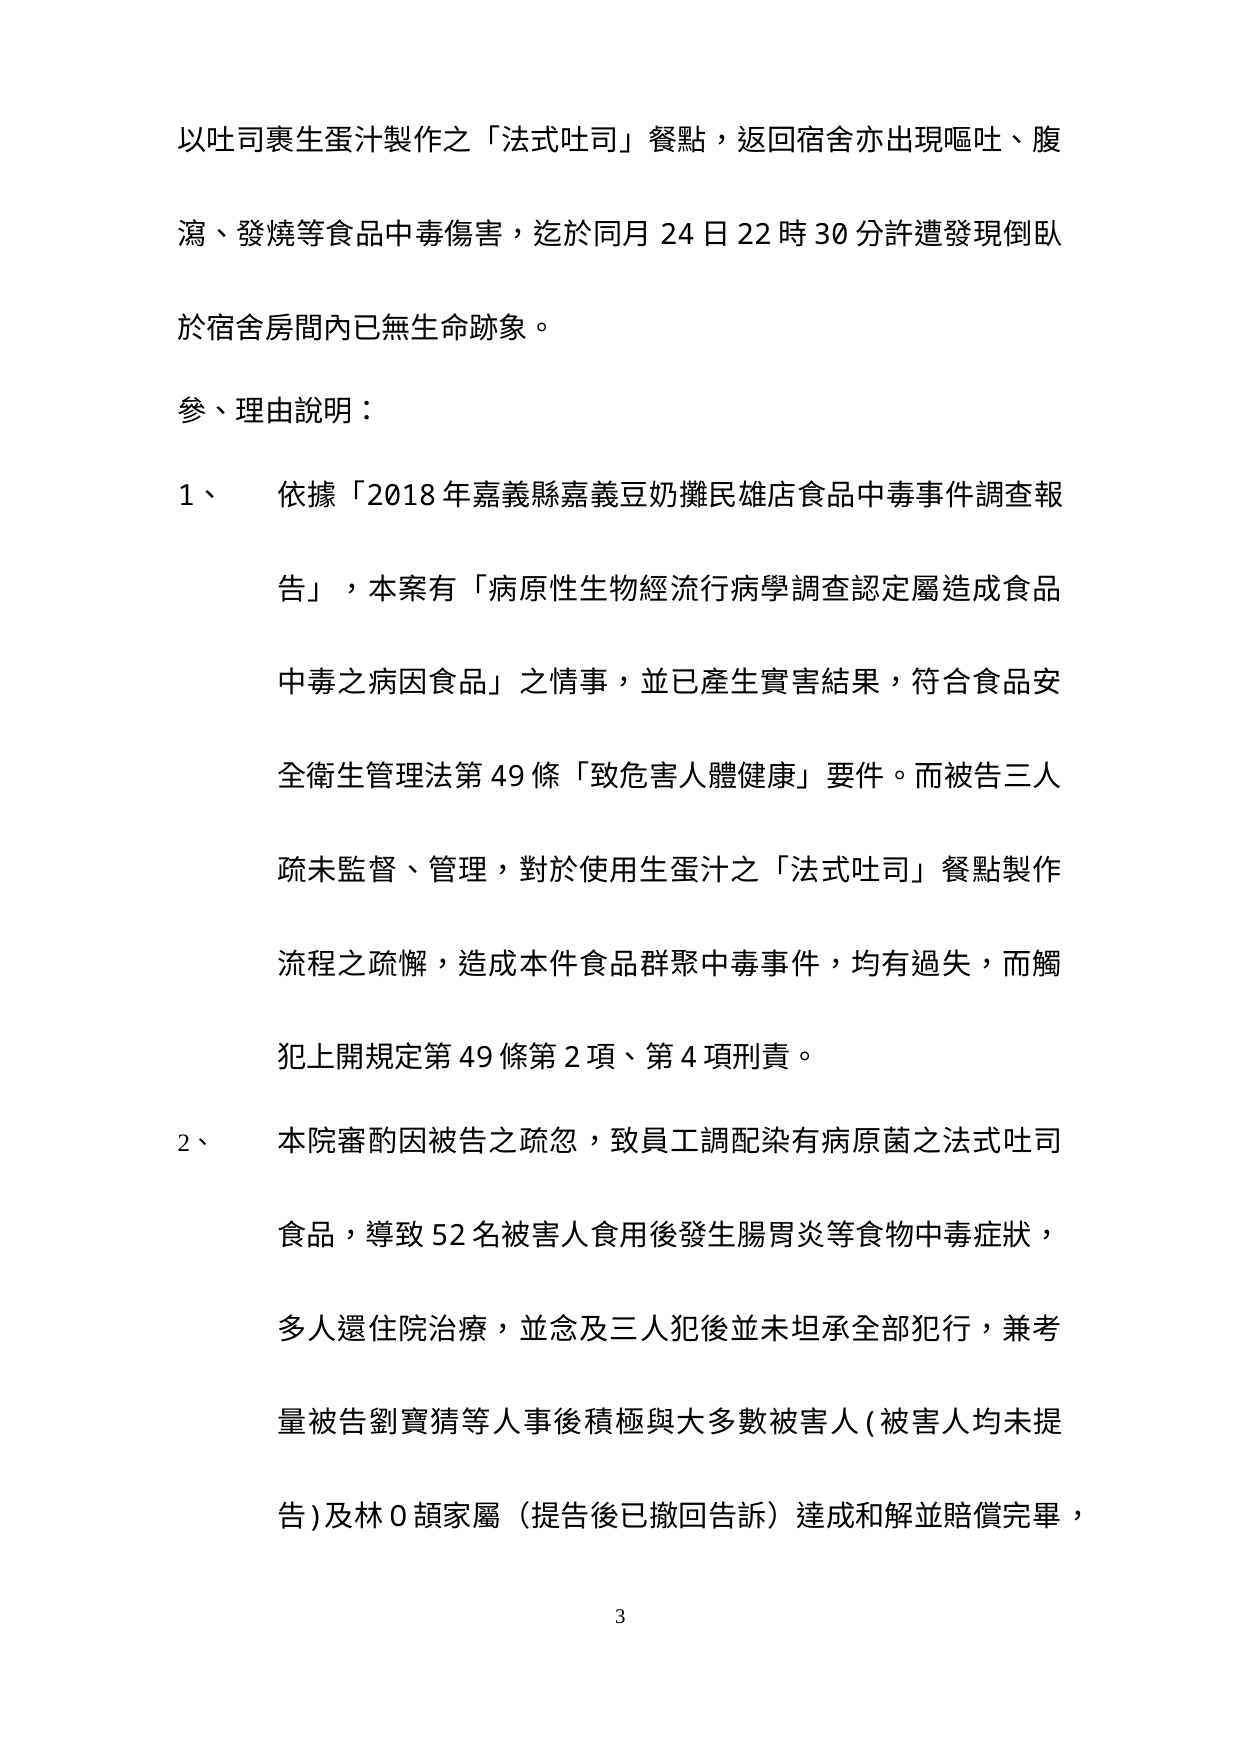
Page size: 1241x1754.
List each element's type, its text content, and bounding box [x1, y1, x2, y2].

text 劉寶猜及郭懿德分別為嘉義豆奶攤民雄店之登記負責人及執行長，均有綜理豆奶攤民雄店內各項事務之權，該店之晚班店長吳雅萍，在表定工作時間內負責製作供應餐點、現場指揮員工任務分配及實際監督之人，其等對於店內關於製作「法式吐司」餐點之生蛋汁製程中，未盡防護說明及教導義務，仍由員工在生蛋汁製程中發生蛋殼掉落鋼盆逕行撿起、生蛋汁長時間處於室溫狀態、重複留用剩餘生蛋汁等增加生蛋汁汙染與滋生沙門氏菌之風險，復未建立落實員工烹調標準作業流程，減少因烹調時間不足導致蛋汁未熟、細菌殘存之可能性，導致107 年4 月18日至22日、26日間前往豆奶攤民雄店用餐之顧客陳O瑩等52人，在食用店內供應以吐司裹生蛋汁製作之「法式吐司」餐點，事後均出現發燒、噁心、嘔吐、腹痛及腹瀉等症狀，分別前往各診所醫院就醫。而顧客之一即中正大學研究生林O頡於107 年4 月22日凌晨前往該店用餐，並食用晚班店長吳雅萍所製作之同以吐司裹生蛋汁製作之「法式吐司」餐點，返回宿舍亦出現嘔吐、腹瀉、發燒等食品中毒傷害，迄於同月24日22時30分許遭發現倒臥於宿舍房間內已無生命跡象。 [177, 96, 1063, 346]
text 參、理由說明： [177, 367, 1063, 430]
list 本院審酌因被告之疏忽，致員工調配染有病原菌之法式吐司食品，導致52名被害人食用後發生腸胃炎等食物中毒症狀，多人還住院治療，並念及三人犯後並未坦承全部犯行，兼考量被告劉寶猜等人事後積極與大多數被害人(被害人均未提告)及林O頡家屬（提告後已撤回告訴）達成和解並賠償完畢，已見彌補疏失及不幸結果之積極作為，豆奶攤民雄店已辦理歇業，並參酌其等個人之智識程度、家庭經濟等情狀，分別量處如主文所示之刑。 [177, 1097, 1063, 1535]
list 依據「2018年嘉義縣嘉義豆奶攤民雄店食品中毒事件調查報告」，本案有「病原性生物經流行病學調查認定屬造成食品中毒之病因食品」之情事，並已產生實害結果，符合食品安全衛生管理法第49條「致危害人體健康」要件。而被告三人疏未監督、管理，對於使用生蛋汁之「法式吐司」餐點製作流程之疏懈，造成本件食品群聚中毒事件，均有過失，而觸犯上開規定第49條第2項、第4項刑責。 [177, 451, 1063, 1076]
